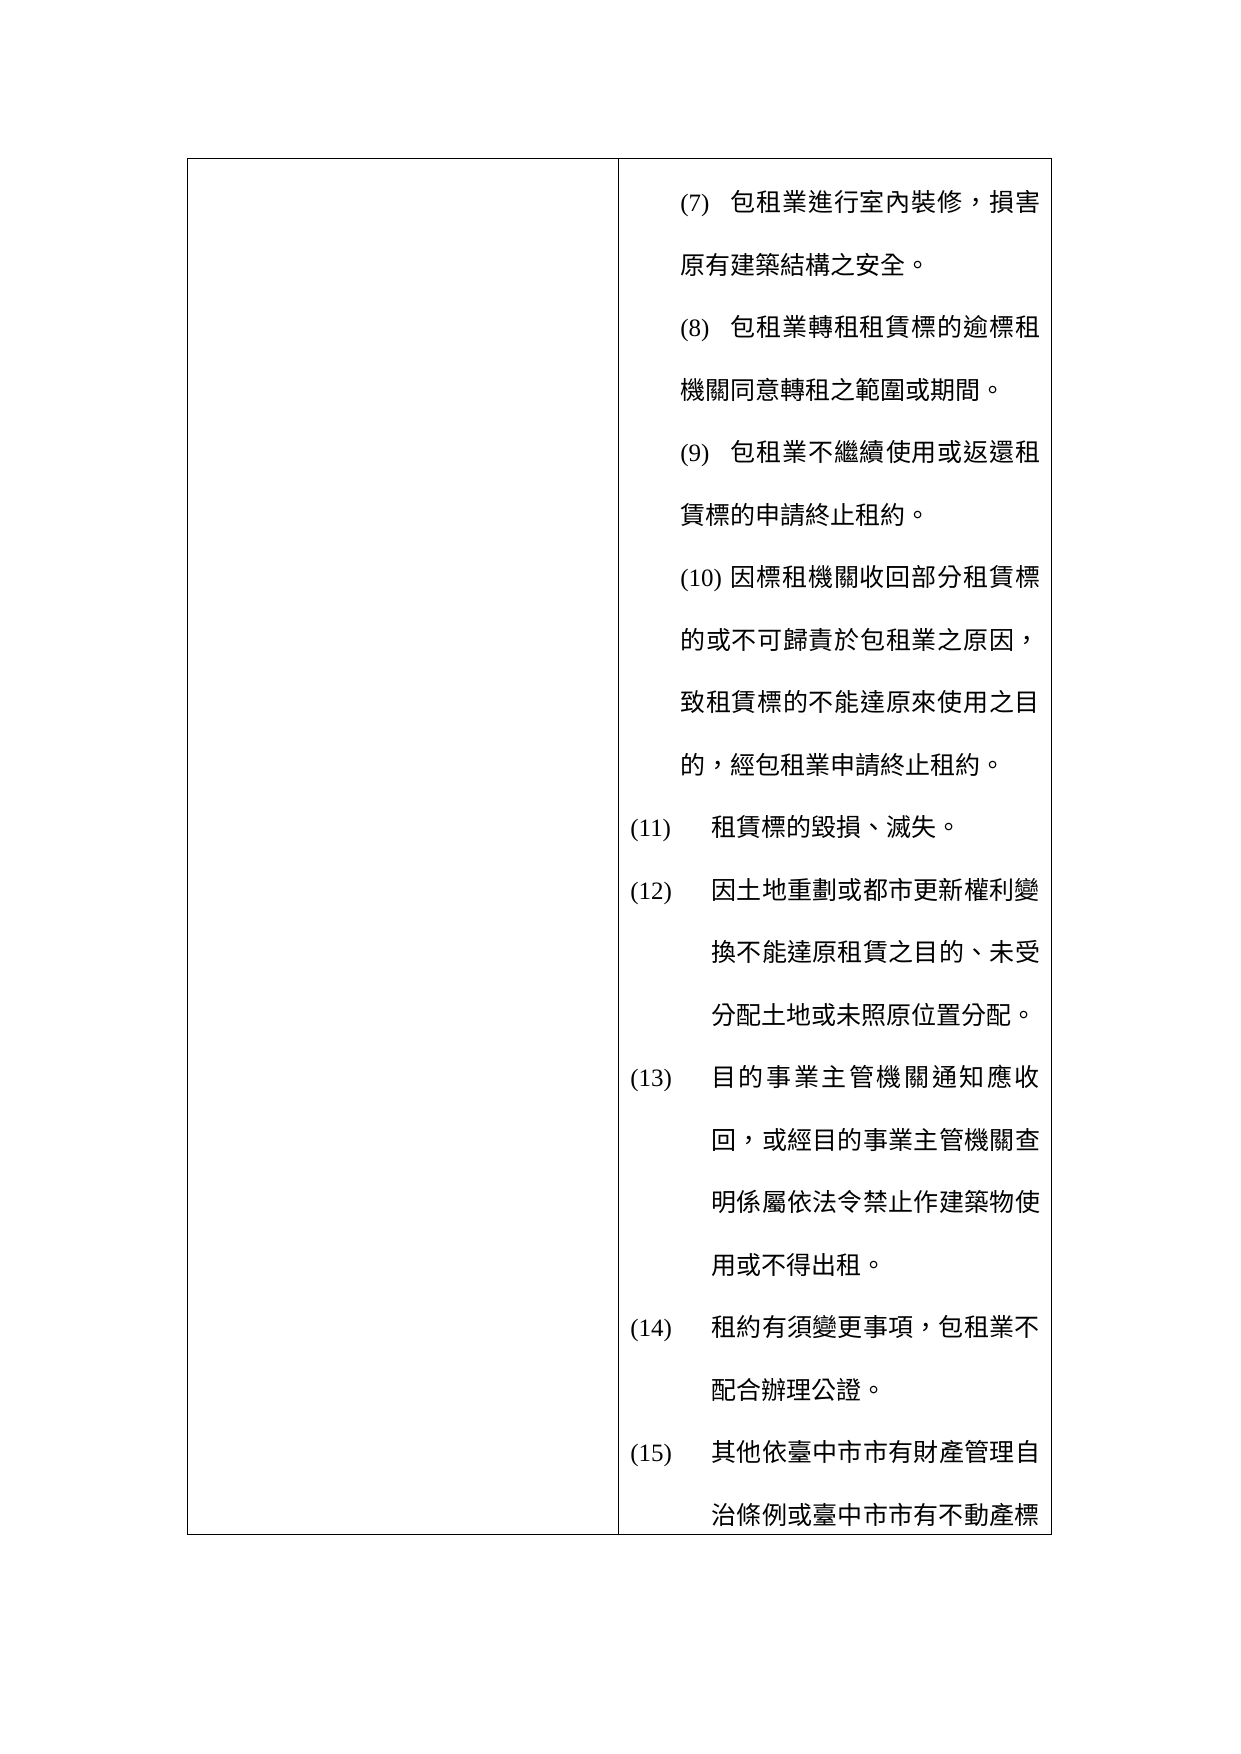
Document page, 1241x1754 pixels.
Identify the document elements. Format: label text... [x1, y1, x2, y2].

table_cell [188, 159, 618, 1534]
table_cell 租賃期間有下列情形之一者，標租機關得提前終止租約，包租業不得向標租機關要求任何補償： 舉辦公共、公用事業需要，或依法變更使用。 政府實施國家政策、都市計畫或土地重劃有收回必要。 標租機關因開發利用或另有處分計畫有收回必要。 包租業積欠租金達法定期數之總額、未依約定期限繳交違約金或未按時繳交大樓管理費合計達二個月之租金額，經標租機關限期催繳，屆期仍不繳納。 包租業經主管機關撤銷、廢止其許可或登記，或經勒令歇業。 包租業違反租賃條例相關規定或租約約定使用租賃標的、擅自變更用途或擅自將租賃標的以出借、轉租或其他方式供他人使用、轉租前未確保租賃標的合於居住使用、未履行修繕義務或未執行管理業務，或將標租機關同意轉租權利及其管理業務轉讓予第三人，經標租機關或主管機關通知限期改善或回復原狀，包租業屆期未辦理。 包租業進行室內裝修，損害原有建築結構之安全。 包租業轉租租賃標的逾標租機關同意轉租之範圍或期間。 包租業不繼續使用或返還租賃標的申請終止租約。 因標租機關收回部分租賃標的或不可歸責於包租業之原因，致租賃標的不能達原來使用之目的，經包租業申請終止租約。 租賃標的毀損、滅失。 因土地重劃或都市更新權利變換不能達原租賃之目的、未受分配土地或未照原位置分配。 目的事業主管機關通知應收回，或經目的事業主管機關查明係屬依法令禁止作建築物使用或不得出租。 租約有須變更事項，包租業不配合辦理公證。 其他依臺中市市有財產管理自治條例或臺中市市有不動產標租作業要點規定得終止租約。 其他依租賃條例等法令規定或本租約約定得終止租約。 標租機關發現包租業不具投標資格時，應終止或解除租約，所收取之押標金及履約保證金不予發還；所收取之租金，除包租業投標時明知或因重大過失提供不正確資料，全額沒收外，比照第三條第四款及第五款約定辦理。 租賃標的土地如屬都市計畫範圍內之公共設施保留地，於公共設施開闢時，標租機關得隨時終止租約，包租業不得向標租機關要求任何補償。 [619, 159, 1051, 1534]
